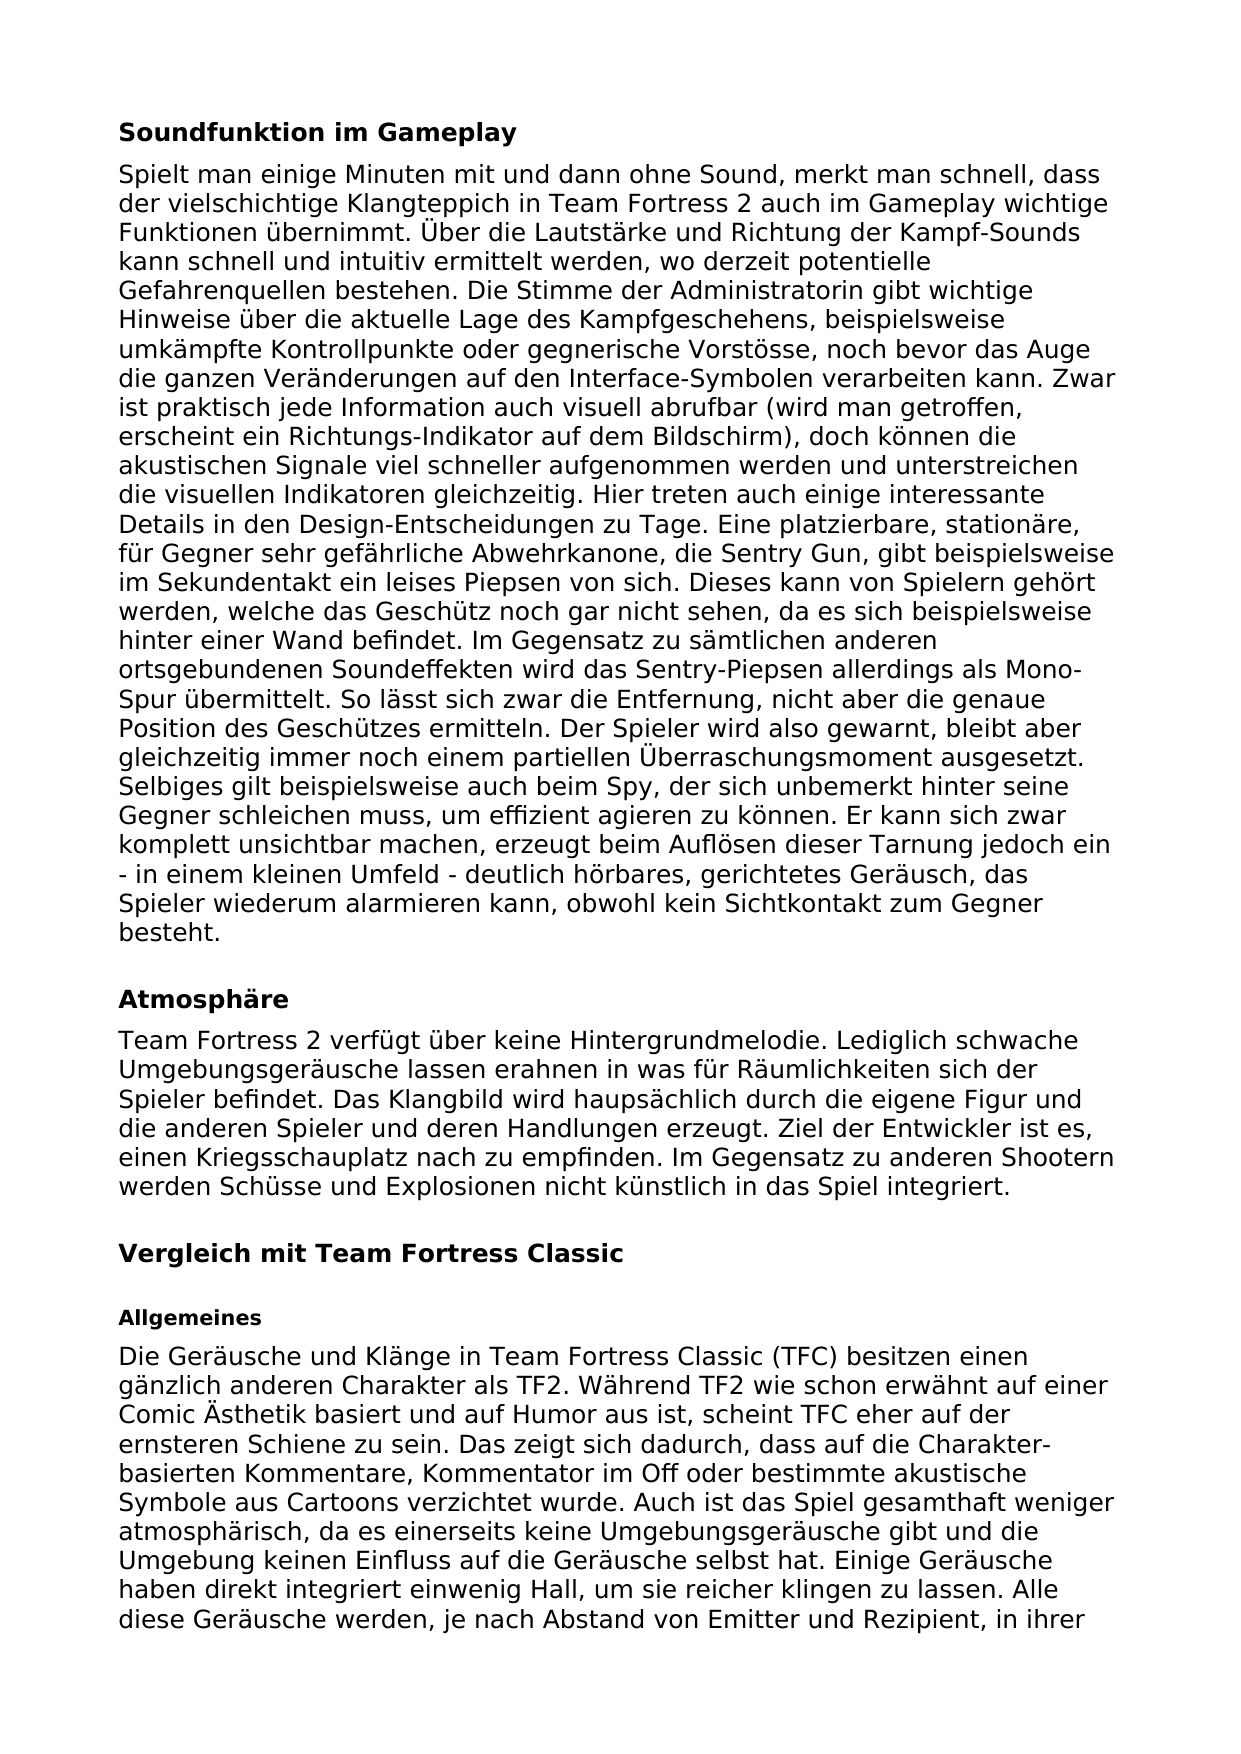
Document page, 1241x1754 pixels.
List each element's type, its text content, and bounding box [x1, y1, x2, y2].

text Die Geräusche und Klänge in Team Fortress Classic (TFC) besitzen einen gänzlich anderen Charakter als TF2. Während TF2 wie schon erwähnt auf einer Comic Ästhetik basiert und auf Humor aus ist, scheint TFC eher auf der ernsteren Schiene zu sein. Das zeigt sich dadurch, dass auf die Charakter-basierten Kommentare, Kommentator im Off oder bestimmte akustische Symbole aus Cartoons verzichtet wurde. Auch ist das Spiel gesamthaft weniger atmosphärisch, da es einerseits keine Umgebungsgeräusche gibt und die Umgebung keinen Einfluss auf die Geräusche selbst hat. Einige Geräusche haben direkt integriert einwenig Hall, um sie reicher klingen zu lassen. Alle diese Geräusche werden, je nach Abstand von Emitter und Rezipient, in ihrer [118, 1342, 1122, 1634]
subtitle Vergleich mit Team Fortress Classic [118, 1239, 1122, 1268]
subtitle Allgemeines [118, 1306, 1122, 1330]
text Team Fortress 2 verfügt über keine Hintergrundmelodie. Lediglich schwache Umgebungsgeräusche lassen erahnen in was für Räumlichkeiten sich der Spieler befindet. Das Klangbild wird haupsächlich durch die eigene Figur und die anderen Spieler und deren Handlungen erzeugt. Ziel der Entwickler ist es, einen Kriegsschauplatz nach zu empfinden. Im Gegensatz zu anderen Shootern werden Schüsse und Explosionen nicht künstlich in das Spiel integriert. [118, 1026, 1122, 1201]
subtitle Atmosphäre [118, 985, 1122, 1014]
subtitle Soundfunktion im Gameplay [118, 118, 1122, 147]
text Spielt man einige Minuten mit und dann ohne Sound, merkt man schnell, dass der vielschichtige Klangteppich in Team Fortress 2 auch im Gameplay wichtige Funktionen übernimmt. Über die Lautstärke und Richtung der Kampf-Sounds kann schnell und intuitiv ermittelt werden, wo derzeit potentielle Gefahrenquellen bestehen. Die Stimme der Administratorin gibt wichtige Hinweise über die aktuelle Lage des Kampfgeschehens, beispielsweise umkämpfte Kontrollpunkte oder gegnerische Vorstösse, noch bevor das Auge die ganzen Veränderungen auf den Interface-Symbolen verarbeiten kann. Zwar ist praktisch jede Information auch visuell abrufbar (wird man getroffen, erscheint ein Richtungs-Indikator auf dem Bildschirm), doch können die akustischen Signale viel schneller aufgenommen werden und unterstreichen die visuellen Indikatoren gleichzeitig. Hier treten auch einige interessante Details in den Design-Entscheidungen zu Tage. Eine platzierbare, stationäre, für Gegner sehr gefährliche Abwehrkanone, die Sentry Gun, gibt beispielsweise im Sekundentakt ein leises Piepsen von sich. Dieses kann von Spielern gehört werden, welche das Geschütz noch gar nicht sehen, da es sich beispielsweise hinter einer Wand befindet. Im Gegensatz zu sämtlichen anderen ortsgebundenen Soundeffekten wird das Sentry-Piepsen allerdings als Mono-Spur übermittelt. So lässt sich zwar die Entfernung, nicht aber die genaue Position des Geschützes ermitteln. Der Spieler wird also gewarnt, bleibt aber gleichzeitig immer noch einem partiellen Überraschungsmoment ausgesetzt. Selbiges gilt beispielsweise auch beim Spy, der sich unbemerkt hinter seine Gegner schleichen muss, um effizient agieren zu können. Er kann sich zwar komplett unsichtbar machen, erzeugt beim Auflösen dieser Tarnung jedoch ein - in einem kleinen Umfeld - deutlich hörbares, gerichtetes Geräusch, das Spieler wiederum alarmieren kann, obwohl kein Sichtkontakt zum Gegner besteht. [118, 160, 1122, 947]
